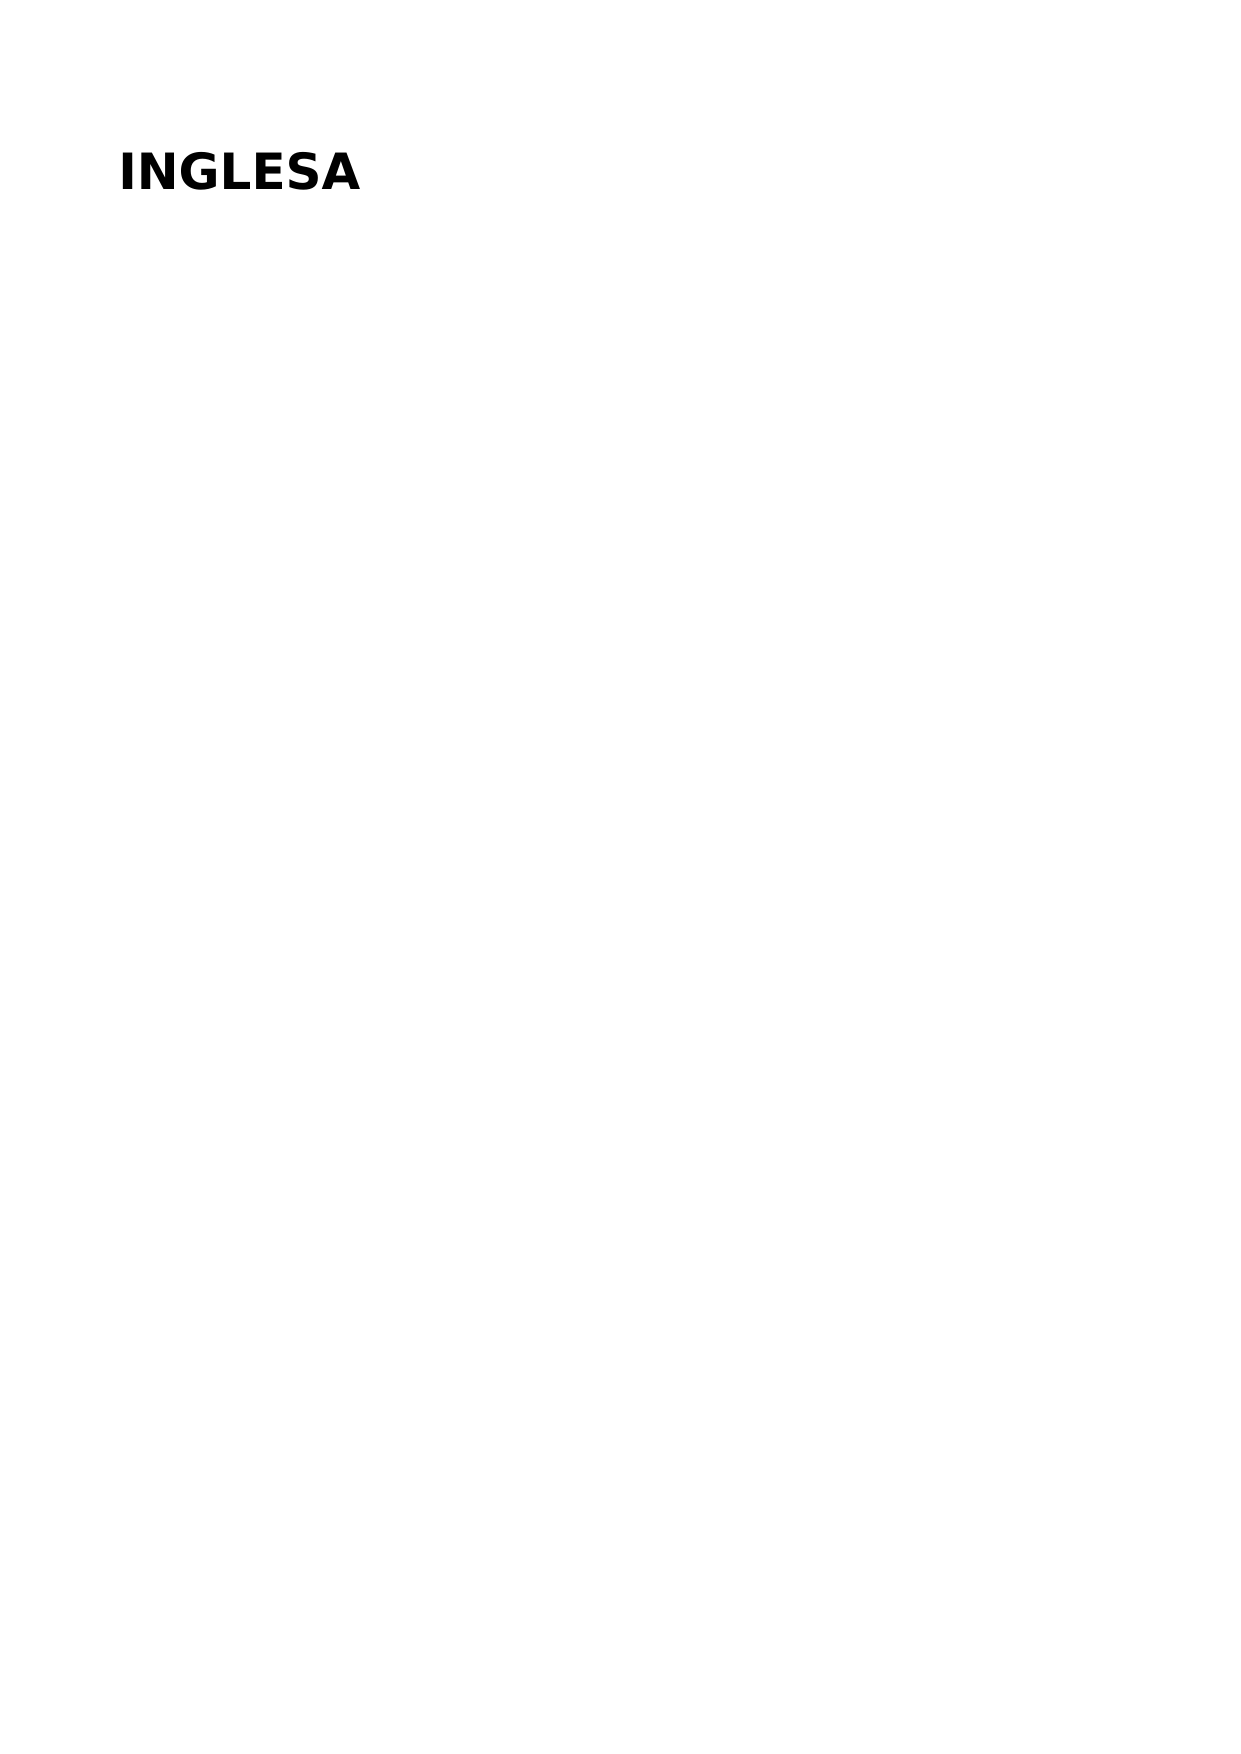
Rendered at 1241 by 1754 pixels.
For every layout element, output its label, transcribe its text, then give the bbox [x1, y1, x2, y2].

subtitle INGLESA [118, 143, 1122, 201]
